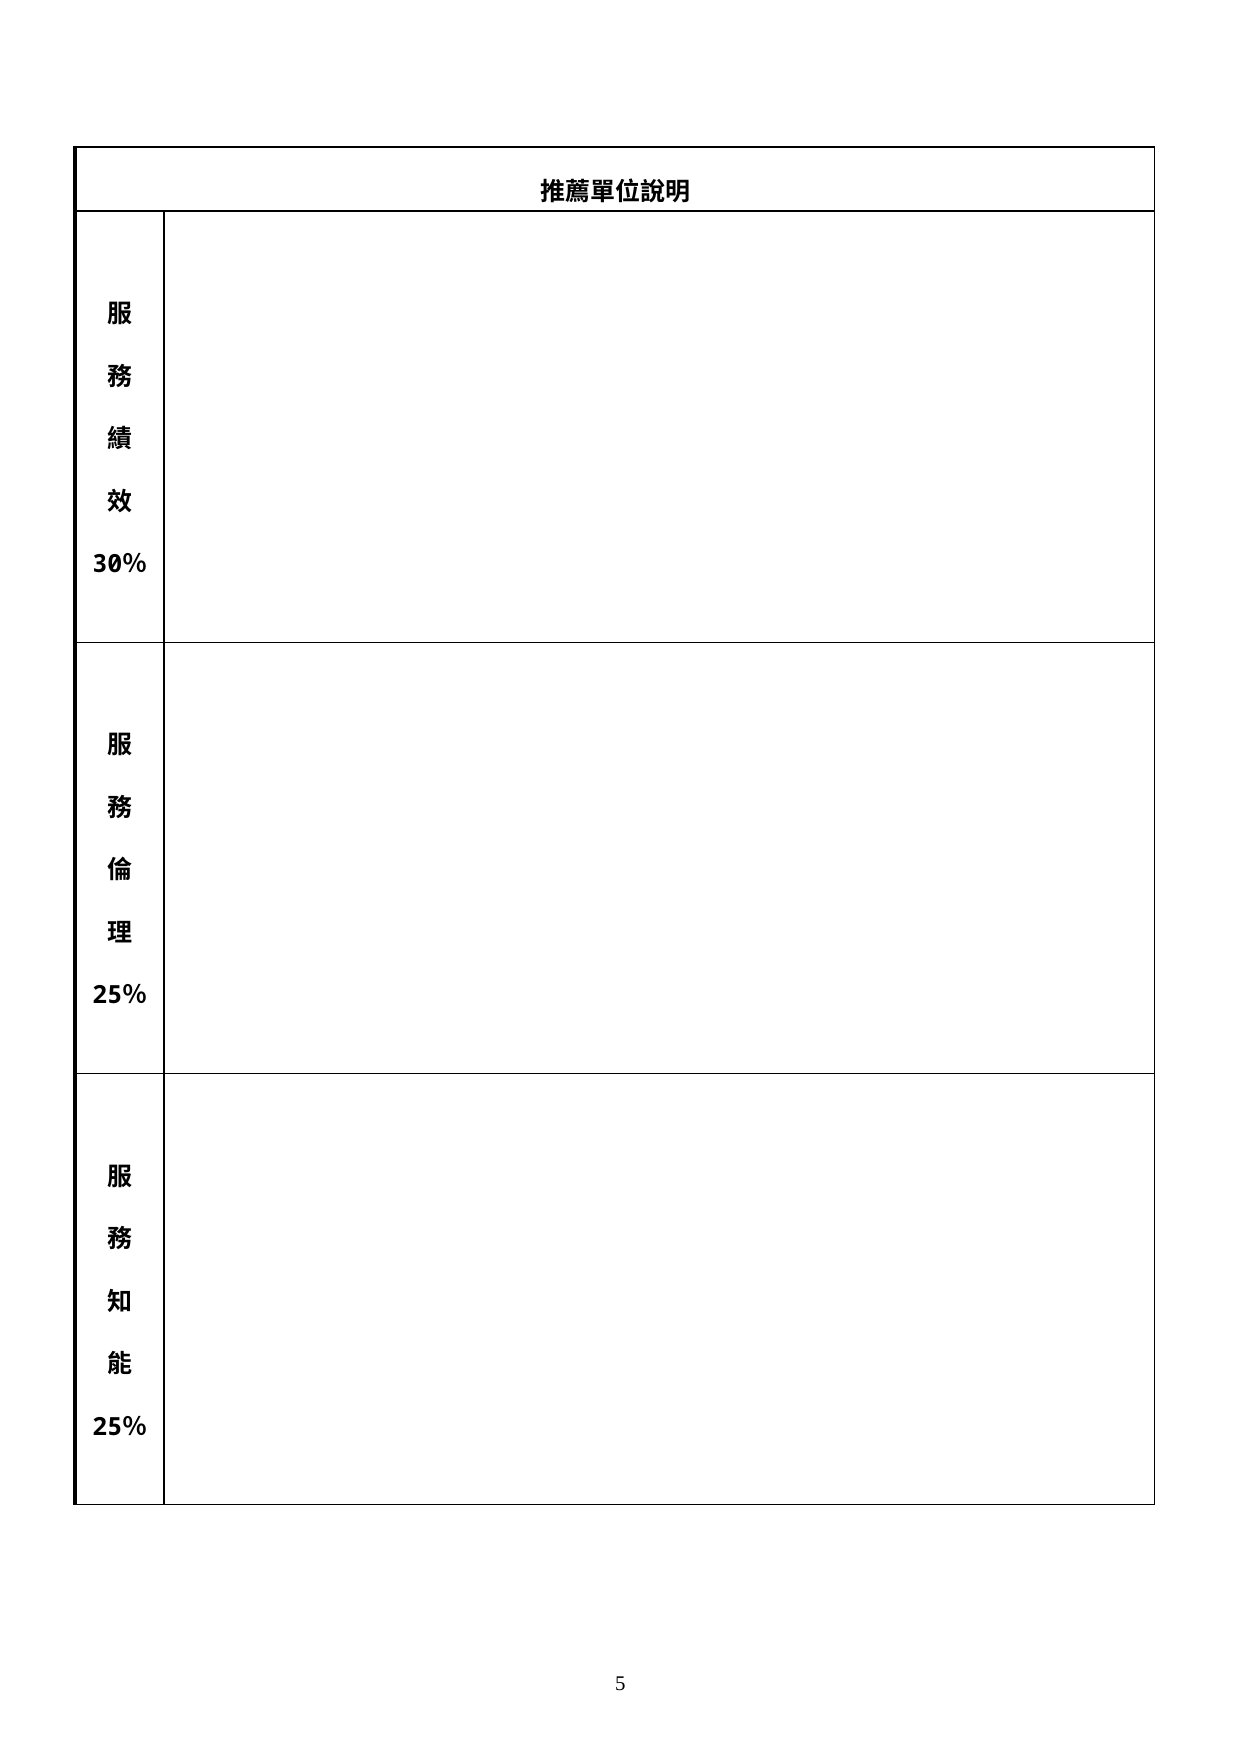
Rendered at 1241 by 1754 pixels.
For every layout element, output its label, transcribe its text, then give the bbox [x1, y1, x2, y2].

table_cell 服 務 倫 理 25％ [77, 643, 163, 1072]
table_cell 服 務 知 能 25％ [77, 1074, 163, 1504]
table_cell [165, 1074, 1154, 1504]
table_cell [165, 212, 1154, 641]
table_header 推薦單位說明 [77, 148, 1154, 210]
table_cell [165, 643, 1154, 1072]
table_cell 服 務 績 效 30％ [77, 212, 163, 641]
